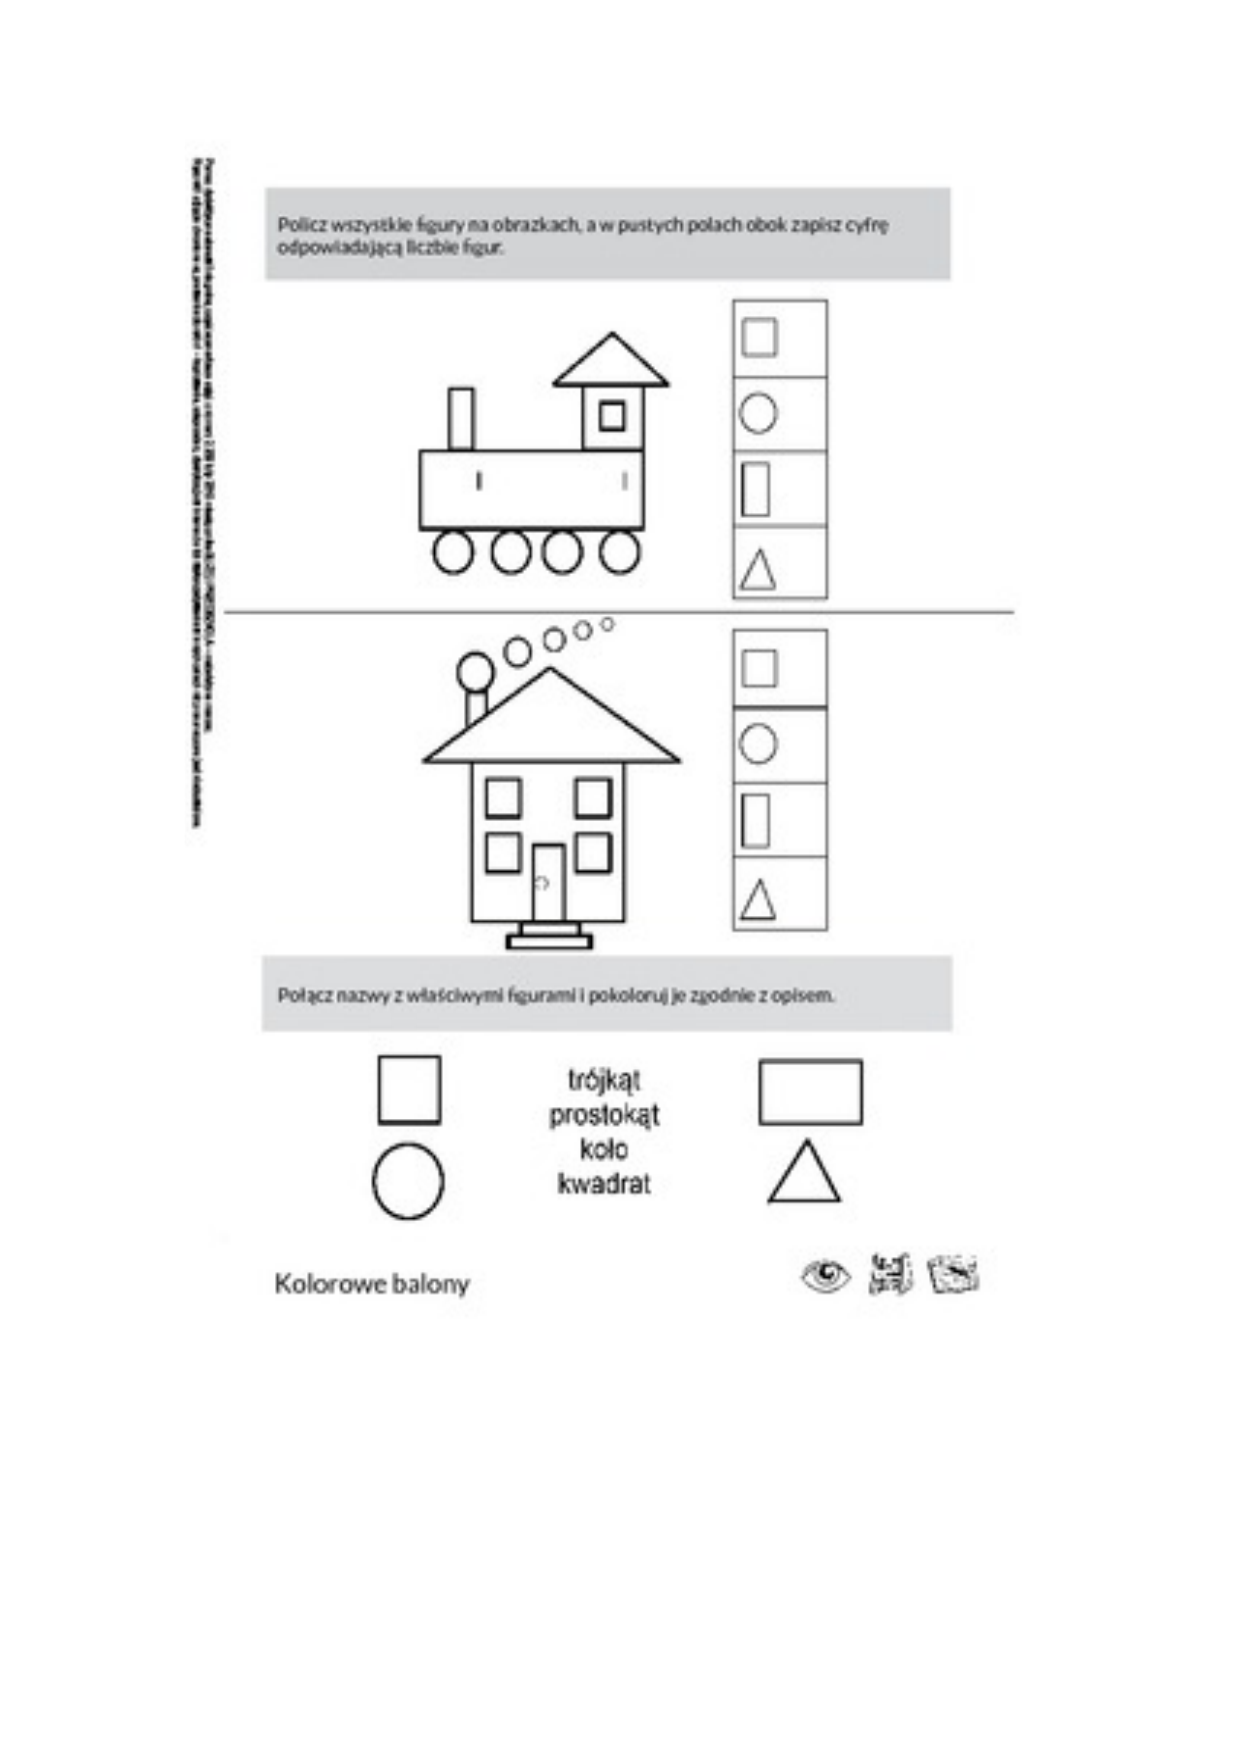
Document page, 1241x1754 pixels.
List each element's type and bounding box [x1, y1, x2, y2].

picture [184, 118, 1056, 1368]
